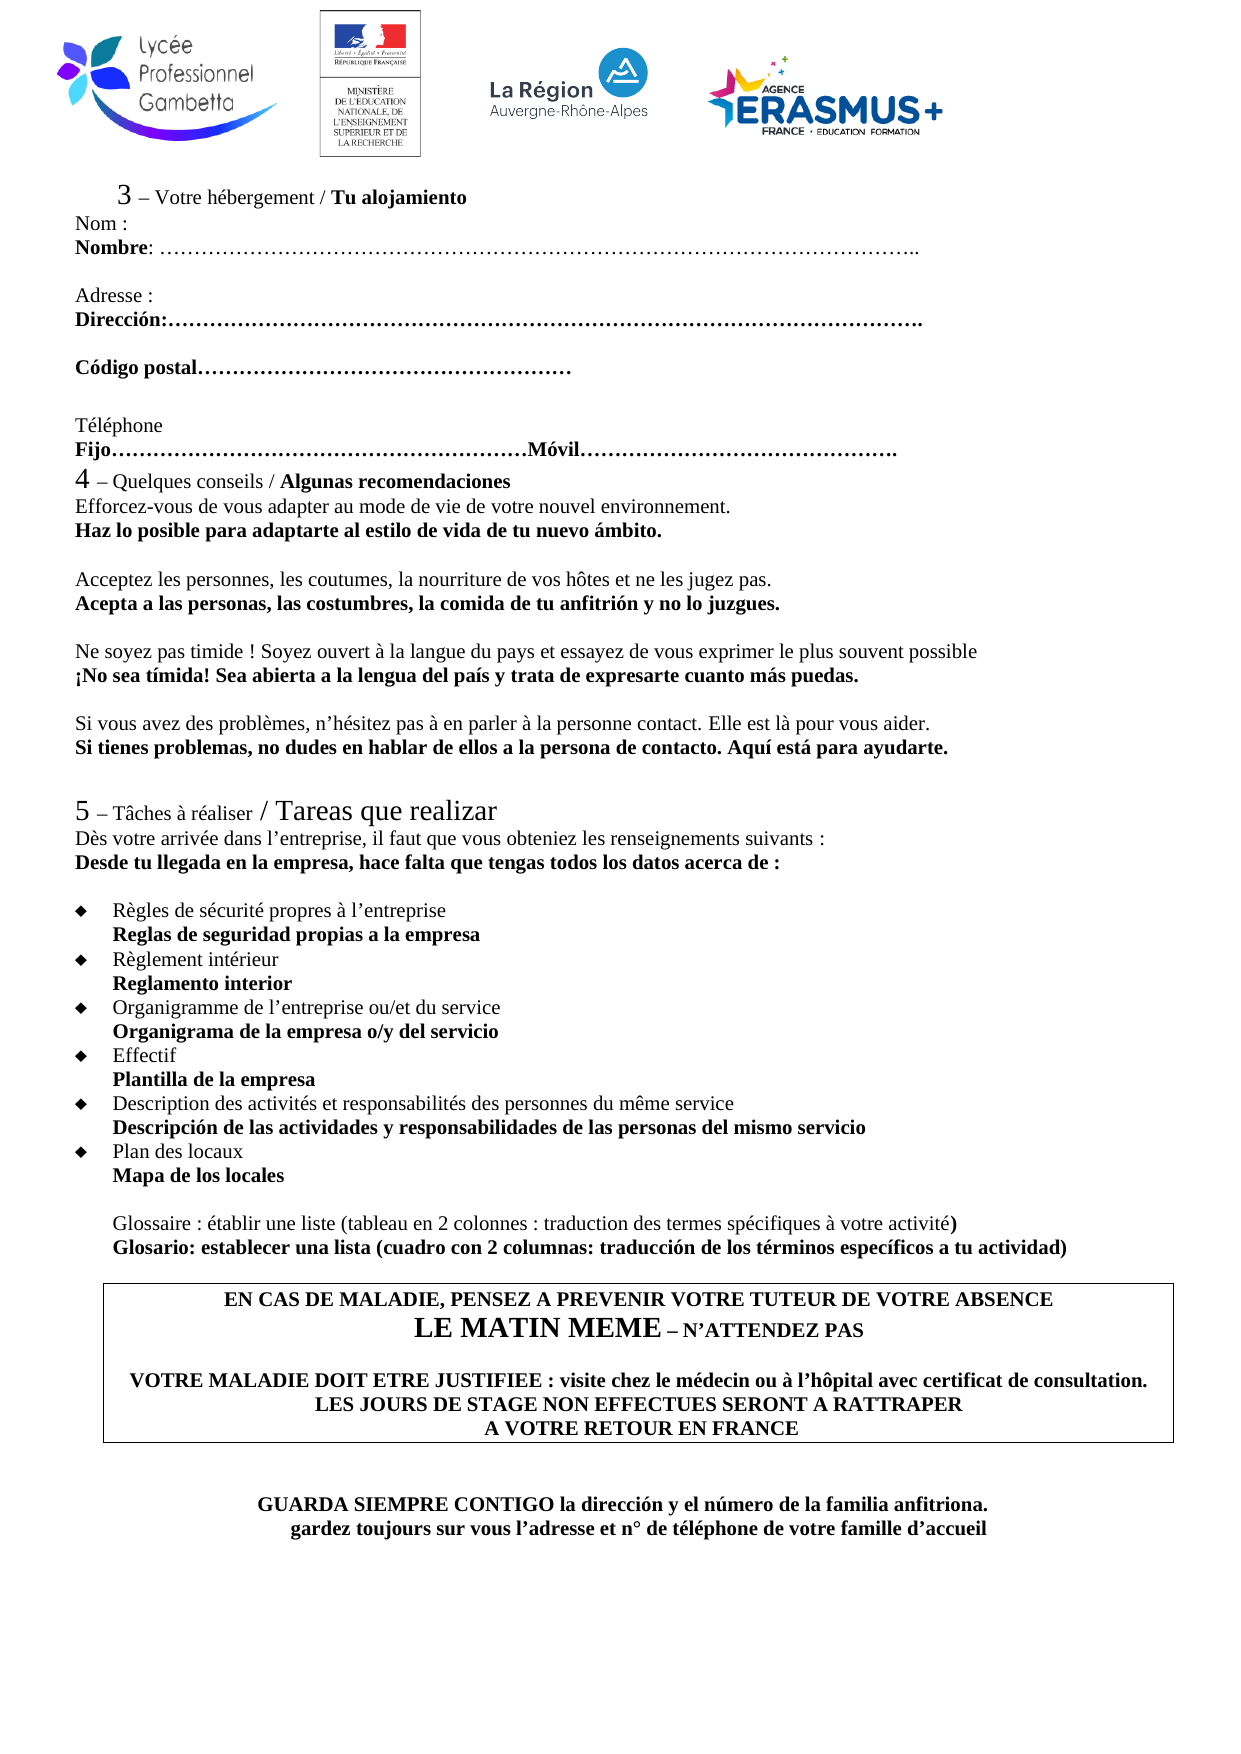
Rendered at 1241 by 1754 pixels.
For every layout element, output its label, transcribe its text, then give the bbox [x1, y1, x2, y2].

list Effectif [75, 1043, 1165, 1067]
text LE MATIN MEME – N’ATTENDEZ PAS [104, 1307, 1173, 1344]
text EN CAS DE MALADIE, PENSEZ A PREVENIR VOTRE TUTEUR DE VOTRE ABSENCE [104, 1284, 1173, 1307]
picture [706, 55, 943, 135]
text Desde tu llegada en la empresa, hace falta que tengas todos los datos acerca de : [75, 850, 1165, 874]
picture [319, 10, 421, 157]
text Mapa de los locales [112, 1163, 1165, 1187]
text Acepta a las personas, las costumbres, la comida de tu anfitrión y no lo juzgues. [75, 591, 1165, 615]
text Si tienes problemas, no dudes en hablar de ellos a la persona de contacto. Aquí está para ayudarte. [75, 735, 1165, 759]
text Reglamento interior [112, 971, 1165, 994]
text Dirección:………………………………………………………………………………………………. [75, 307, 1165, 331]
text Reglas de seguridad propias a la empresa [112, 922, 1165, 946]
text VOTRE MALADIE DOIT ETRE JUSTIFIEE : visite chez le médecin ou à l’hôpital avec certificat de consultation. [104, 1365, 1173, 1389]
text Código postal……………………………………………… [75, 355, 1165, 379]
text Efforcez-vous de vous adapter au mode de vie de votre nouvel environnement. [75, 494, 1165, 518]
text Nombre: ……………………………………………………………………………………………….. [75, 235, 1165, 259]
list Organigramme de l’entreprise ou/et du service [75, 994, 1165, 1019]
text gardez toujours sur vous l’adresse et n° de téléphone de votre famille d’accueil [112, 1516, 1165, 1540]
text Adresse : [75, 283, 1165, 307]
list Règles de sécurité propres à l’entreprise [75, 898, 1165, 922]
picture [472, 29, 667, 139]
list Règlement intérieur [75, 946, 1165, 971]
list Plan des locaux [75, 1139, 1165, 1163]
text Nom : [75, 211, 1165, 235]
text Si vous avez des problèmes, n’hésitez pas à en parler à la personne contact. Elle est là pour vous aider. [75, 711, 1165, 735]
text LES JOURS DE STAGE NON EFFECTUES SERONT A RATTRAPER [104, 1389, 1173, 1413]
text 5 – Tâches à réaliser / Tareas que realizar [75, 793, 1165, 826]
list Description des activités et responsabilités des personnes du même service [75, 1091, 1165, 1115]
subtitle Haz lo posible para adaptarte al estilo de vida de tu nuevo ámbito. [75, 518, 1165, 542]
text 3 – Votre hébergement / Tu alojamiento [75, 177, 1165, 211]
text Glossaire : établir une liste (tableau en 2 colonnes : traduction des termes spécifiques à votre activité) [112, 1211, 1165, 1235]
text Ne soyez pas timide ! Soyez ouvert à la langue du pays et essayez de vous exprimer le plus souvent possible [75, 639, 1165, 663]
text 4 – Quelques conseils / Algunas recomendaciones [75, 461, 1165, 494]
text A VOTRE RETOUR EN FRANCE [104, 1413, 1173, 1442]
picture [56, 33, 281, 145]
text Téléphone [75, 413, 1165, 437]
text Plantilla de la empresa [112, 1067, 1165, 1091]
text Descripción de las actividades y responsabilidades de las personas del mismo servicio [112, 1115, 1165, 1139]
text Organigrama de la empresa o/y del servicio [112, 1019, 1165, 1043]
text ¡No sea tímida! Sea abierta a la lengua del país y trata de expresarte cuanto más puedas. [75, 663, 1165, 687]
text Acceptez les personnes, les coutumes, la nourriture de vos hôtes et ne les jugez pas. [75, 567, 1165, 591]
text Glosario: establecer una lista (cuadro con 2 columnas: traducción de los términos específicos a tu actividad) [112, 1235, 1165, 1259]
text Fijo……………………………………………………Móvil………………………………………. [75, 437, 1165, 461]
text GUARDA SIEMPRE CONTIGO la dirección y el número de la familia anfitriona. [75, 1492, 1165, 1516]
text Dès votre arrivée dans l’entreprise, il faut que vous obteniez les renseignements suivants : [75, 826, 1165, 850]
